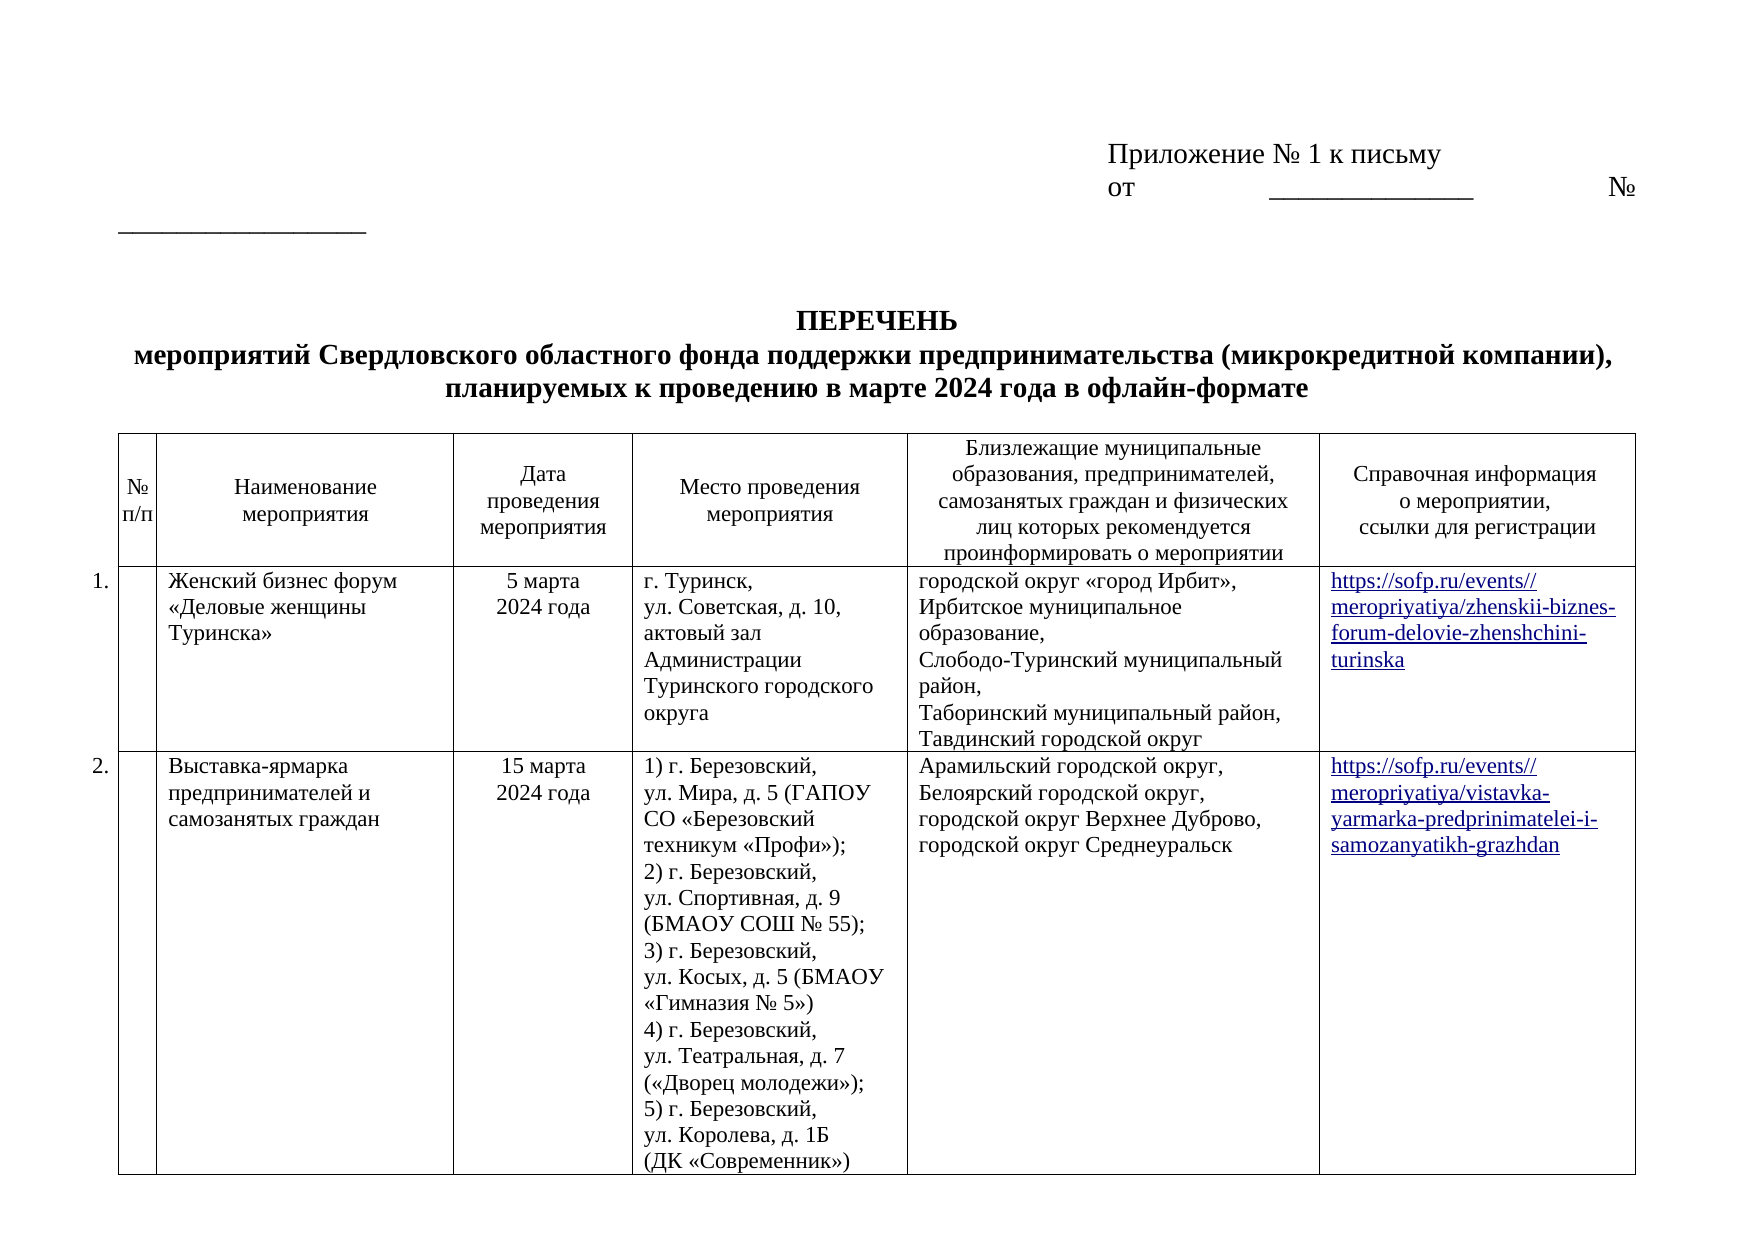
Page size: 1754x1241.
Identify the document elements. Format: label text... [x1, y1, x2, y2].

table_cell Женский бизнес форум «Деловые женщины Туринска» [157, 567, 453, 751]
text от ______________ № _________________ [118, 169, 1636, 236]
table_header № п/п [119, 434, 156, 566]
text Приложение № 1 к письму [118, 136, 1636, 169]
table_cell https://sofp.ru/events//meropriyatiya/vistavka-yarmarka-predprinimatelei-i-samozanyatikh-grazhdan [1320, 752, 1635, 1174]
table_header Дата проведения мероприятия [454, 434, 632, 566]
text ПЕРЕЧЕНЬ [118, 303, 1636, 337]
table_header Место проведения мероприятия [633, 434, 907, 566]
table_cell Выставка-ярмарка предпринимателей и самозанятых граждан [157, 752, 453, 1174]
table_cell https://sofp.ru/events//meropriyatiya/zhenskii-biznes-forum-delovie-zhenshchini-turinska [1320, 567, 1635, 751]
table_cell 15 марта 2024 года [454, 752, 632, 1174]
table_cell 5 марта 2024 года [454, 567, 632, 751]
table_cell 1) г. Березовский, ул. Мира, д. 5 (ГАПОУ СО «Березовский техникум «Профи»); 2) г. Березовский, ул. Спортивная, д. 9 (БМАОУ СОШ № 55); 3) г. Березовский, ул. Косых, д. 5 (БМАОУ «Гимназия № 5») 4) г. Березовский, ул. Театральная, д. 7 («Дворец молодежи»); 5) г. Березовский, ул. Королева, д. 1Б (ДК «Современник») [633, 752, 907, 1174]
table_cell г. Туринск, ул. Советская, д. 10, актовый зал Администрации Туринского городского округа [633, 567, 907, 751]
text планируемых к проведению в марте 2024 года в офлайн-формате [118, 371, 1636, 404]
table_header Справочная информация о мероприятии, ссылки для регистрации [1320, 434, 1635, 566]
table_cell [119, 567, 156, 751]
table_cell [119, 752, 156, 1174]
table_cell городской округ «город Ирбит», Ирбитское муниципальное образование, Слободо-Туринский муниципальный район, Таборинский муниципальный район, Тавдинский городской округ [908, 567, 1319, 751]
table_header Наименование мероприятия [157, 434, 453, 566]
table_header Близлежащие муниципальные образования, предпринимателей, самозанятых граждан и физических лиц которых рекомендуется проинформировать о мероприятии [908, 434, 1319, 566]
text мероприятий Свердловского областного фонда поддержки предпринимательства (микрокредитной компании), [118, 337, 1636, 371]
table_cell Арамильский городской округ, Белоярский городской округ, городской округ Верхнее Дуброво, городской округ Среднеуральск [908, 752, 1319, 1174]
